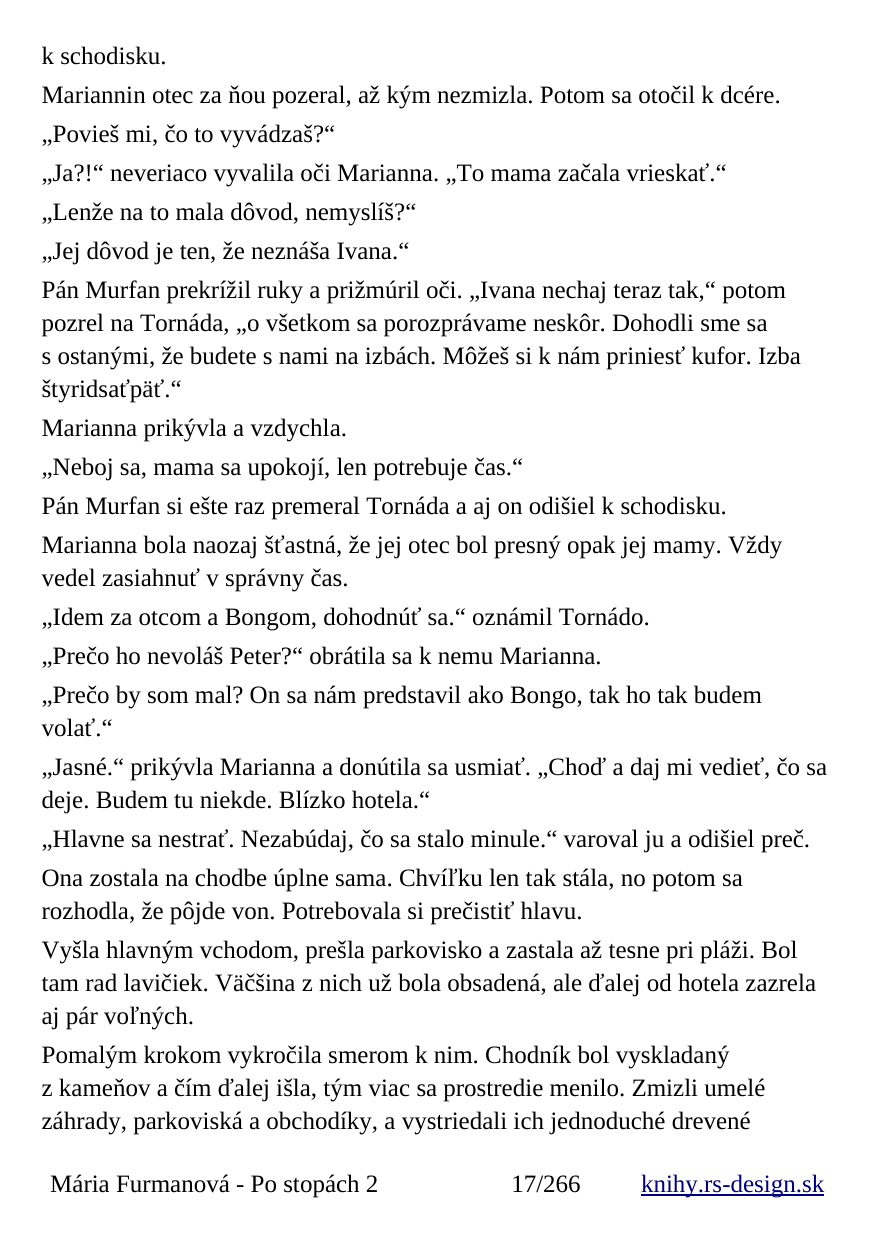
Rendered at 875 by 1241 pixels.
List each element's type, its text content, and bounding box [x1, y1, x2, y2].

text „Povieš mi, čo to vyvádzaš?“ [41, 119, 833, 148]
text „Ja?!“ neveriaco vyvalila oči Marianna. „To mama začala vrieskať.“ [41, 158, 833, 187]
text „Lenže na to mala dôvod, nemyslíš?“ [41, 197, 833, 226]
text Pán Murfan prekrížil ruky a prižmúril oči. „Ivana nechaj teraz tak,“ potom pozrel na Tornáda, „o všetkom sa porozprávame neskôr. Dohodli sme sa s ostanými, že budete s nami na izbách. Môžeš si k nám priniesť kufor. Izba štyridsaťpäť.“ [41, 275, 833, 403]
text „Neboj sa, mama sa upokojí, len potrebuje čas.“ [41, 452, 833, 481]
text „Prečo by som mal? On sa nám predstavil ako Bongo, tak ho tak budem volať.“ [41, 680, 833, 742]
text k schodisku. [41, 41, 833, 70]
text „Hlavne sa nestrať. Nezabúdaj, čo sa stalo minule.“ varoval ju a odišiel preč. [41, 824, 833, 853]
text Pán Murfan si ešte raz premeral Tornáda a aj on odišiel k schodisku. [41, 491, 833, 520]
text „Jasné.“ prikývla Marianna a donútila sa usmiať. „Choď a daj mi vedieť, čo sa deje. Budem tu niekde. Blízko hotela.“ [41, 752, 833, 814]
text „Jej dôvod je ten, že neznáša Ivana.“ [41, 236, 833, 265]
text Ona zostala na chodbe úplne sama. Chvíľku len tak stála, no potom sa rozhodla, že pôjde von. Potrebovala si prečistiť hlavu. [41, 863, 833, 924]
text Pomalým krokom vykročila smerom k nim. Chodník bol vyskladaný z kameňov a čím ďalej išla, tým viac sa prostredie menilo. Zmizli umelé záhrady, parkoviská a obchodíky, a vystriedali ich jednoduché drevené [41, 1040, 833, 1134]
text „Idem za otcom a Bongom, dohodnúť sa.“ oznámil Tornádo. [41, 602, 833, 631]
text Marianna prikývla a vzdychla. [41, 413, 833, 442]
text Vyšla hlavným vchodom, prešla parkovisko a zastala až tesne pri pláži. Bol tam rad lavičiek. Väčšina z nich už bola obsadená, ale ďalej od hotela zazrela aj pár voľných. [41, 935, 833, 1029]
text Marianna bola naozaj šťastná, že jej otec bol presný opak jej mamy. Vždy vedel zasiahnuť v správny čas. [41, 530, 833, 592]
text Mariannin otec za ňou pozeral, až kým nezmizla. Potom sa otočil k dcére. [41, 80, 833, 109]
text „Prečo ho nevoláš Peter?“ obrátila sa k nemu Marianna. [41, 641, 833, 670]
